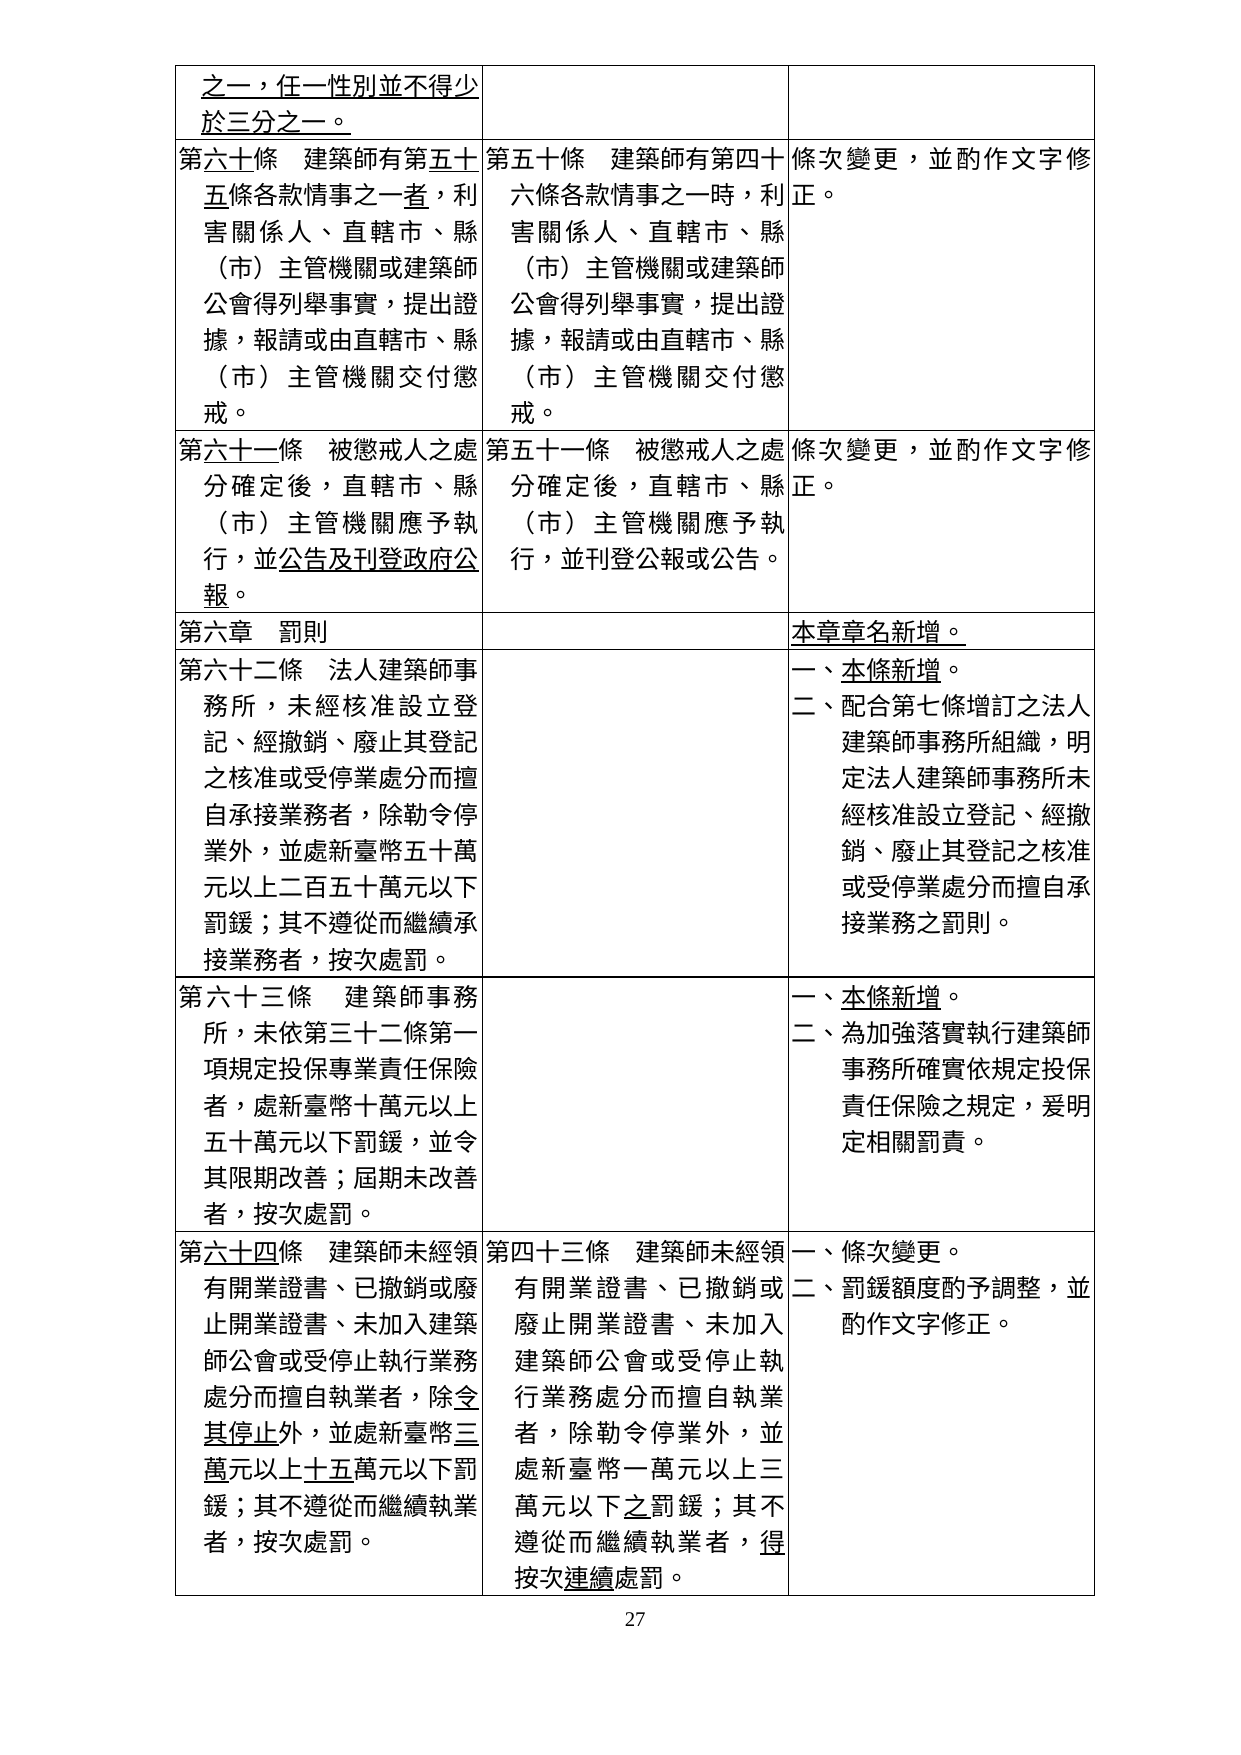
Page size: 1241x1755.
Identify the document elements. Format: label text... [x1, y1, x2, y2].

table_cell [483, 650, 788, 976]
table_cell 第五十條 建築師有第四十六條各款情事之一時，利害關係人、直轄市、縣（市）主管機關或建築師公會得列舉事實，提出證據，報請或由直轄市、縣（市）主管機關交付懲戒。 [483, 140, 788, 429]
table_cell 之一，任一性別並不得少於三分之一。 [176, 66, 482, 138]
table_cell 第六十三條 建築師事務所，未依第三十二條第一項規定投保專業責任保險者，處新臺幣十萬元以上五十萬元以下罰鍰，並令其限期改善；屆期未改善者，按次處罰。 [176, 978, 482, 1231]
table_cell 第六十二條 法人建築師事務所，未經核准設立登記、經撤銷、廢止其登記之核准或受停業處分而擅自承接業務者，除勒令停業外，並處新臺幣五十萬元以上二百五十萬元以下罰鍰；其不遵從而繼續承接業務者，按次處罰。 [176, 650, 482, 976]
table_cell 第五十一條 被懲戒人之處分確定後，直轄市、縣（市）主管機關應予執行，並刊登公報或公告。 [483, 431, 788, 612]
table_cell 第六章 罰則 [176, 613, 482, 649]
table_cell [789, 66, 1094, 138]
table_cell 條次變更，並酌作文字修正。 [789, 140, 1094, 429]
table_cell 第六十四條 建築師未經領有開業證書、已撤銷或廢止開業證書、未加入建築師公會或受停止執行業務處分而擅自執業者，除令其停止外，並處新臺幣三萬元以上十五萬元以下罰鍰；其不遵從而繼續執業者，按次處罰。 [176, 1232, 482, 1595]
table_cell 條次變更，並酌作文字修正。 [789, 431, 1094, 612]
table_cell [483, 66, 788, 138]
table_cell 第四十三條 建築師未經領有開業證書、已撤銷或廢止開業證書、未加入建築師公會或受停止執行業務處分而擅自執業者，除勒令停業外，並處新臺幣一萬元以上三萬元以下之罰鍰；其不遵從而繼續執業者，得按次連續處罰。 [483, 1232, 788, 1595]
table_cell 第六十條 建築師有第五十五條各款情事之一者，利害關係人、直轄市、縣（市）主管機關或建築師公會得列舉事實，提出證據，報請或由直轄市、縣（市）主管機關交付懲戒。 [176, 140, 482, 429]
table_cell 一、本條新增。 二、為加強落實執行建築師事務所確實依規定投保責任保險之規定，爰明定相關罰責。 [789, 978, 1094, 1231]
table_cell [483, 978, 788, 1231]
table_cell 第六十一條 被懲戒人之處分確定後，直轄市、縣（市）主管機關應予執行，並公告及刊登政府公報。 [176, 431, 482, 612]
table_cell [483, 613, 788, 649]
table_cell 本章章名新增。 [789, 613, 1094, 649]
table_cell 一、本條新增。 二、配合第七條增訂之法人建築師事務所組織，明定法人建築師事務所未經核准設立登記、經撤銷、廢止其登記之核准或受停業處分而擅自承接業務之罰則。 [789, 650, 1094, 976]
table_cell 一、條次變更。 二、罰鍰額度酌予調整，並酌作文字修正。 [789, 1232, 1094, 1595]
